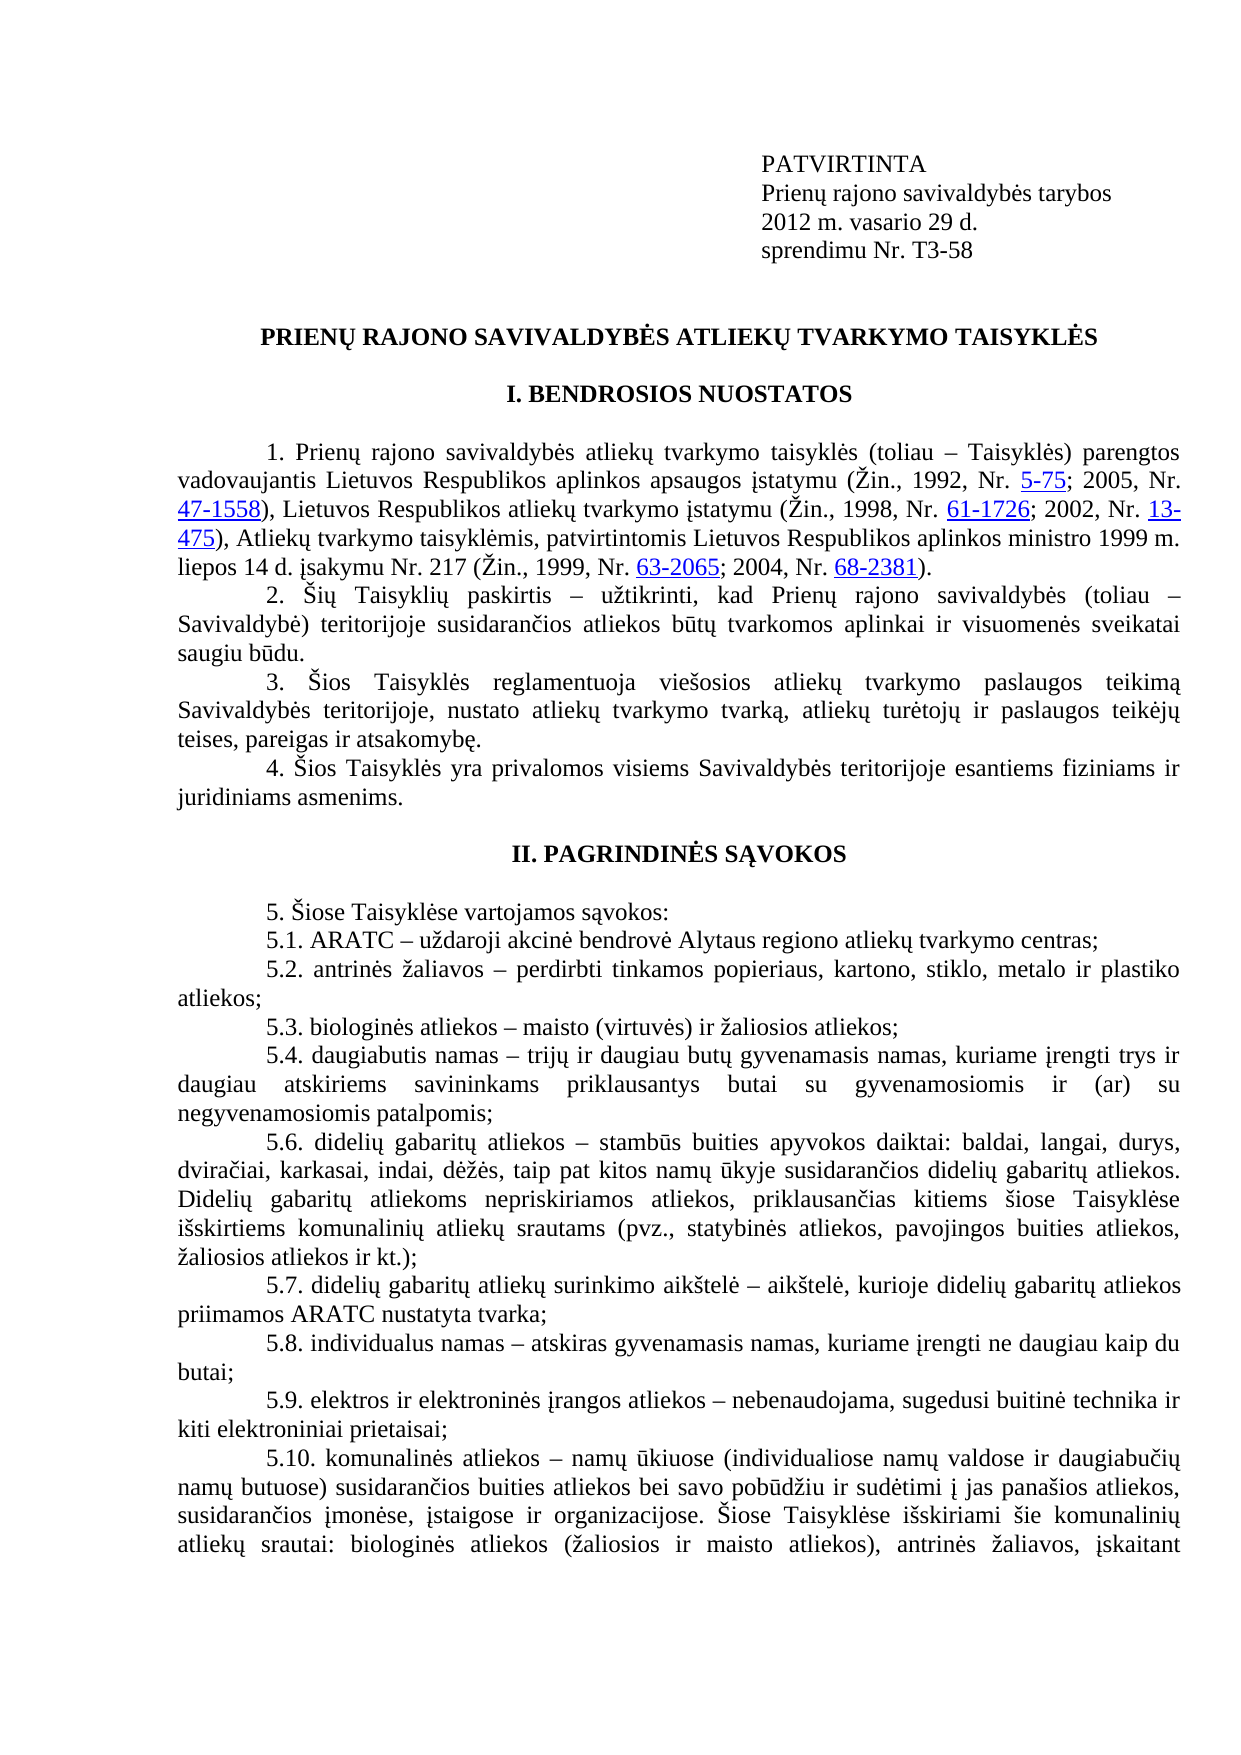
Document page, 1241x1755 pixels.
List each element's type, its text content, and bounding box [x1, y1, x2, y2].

text 2. Šių Taisyklių paskirtis – užtikrinti, kad Prienų rajono savivaldybės (toliau – Savivaldybė) teritorijoje susidarančios atliekos būtų tvarkomos aplinkai ir visuomenės sveikatai saugiu būdu. [177, 581, 1181, 667]
text 1. Prienų rajono savivaldybės atliekų tvarkymo taisyklės (toliau – Taisyklės) parengtos vadovaujantis Lietuvos Respublikos aplinkos apsaugos įstatymu (Žin., 1992, Nr. 5-75; 2005, Nr. 47-1558), Lietuvos Respublikos atliekų tvarkymo įstatymu (Žin., 1998, Nr. 61-1726; 2002, Nr. 13-475), Atliekų tvarkymo taisyklėmis, patvirtintomis Lietuvos Respublikos aplinkos ministro 1999 m. liepos 14 d. įsakymu Nr. 217 (Žin., 1999, Nr. 63-2065; 2004, Nr. 68-2381). [177, 437, 1181, 581]
text II. PAGRINDINĖS SĄVOKOS [177, 839, 1181, 868]
text 4. Šios Taisyklės yra privalomos visiems Savivaldybės teritorijoje esantiems fiziniams ir juridiniams asmenims. [177, 753, 1181, 811]
text 5.6. didelių gabaritų atliekos – stambūs buities apyvokos daiktai: baldai, langai, durys, dviračiai, karkasai, indai, dėžės, taip pat kitos namų ūkyje susidarančios didelių gabaritų atliekos. Didelių gabaritų atliekoms nepriskiriamos atliekos, priklausančias kitiems šiose Taisyklėse išskirtiems komunalinių atliekų srautams (pvz., statybinės atliekos, pavojingos buities atliekos, žaliosios atliekos ir kt.); [177, 1127, 1181, 1271]
text 5.3. biologinės atliekos – maisto (virtuvės) ir žaliosios atliekos; [177, 1012, 1181, 1041]
text 2012 m. vasario 29 d. [702, 207, 1181, 236]
text I. BENDROSIOS NUOSTATOS [177, 379, 1181, 408]
text 5.2. antrinės žaliavos – perdirbti tinkamos popieriaus, kartono, stiklo, metalo ir plastiko atliekos; [177, 954, 1181, 1012]
text 3. Šios Taisyklės reglamentuoja viešosios atliekų tvarkymo paslaugos teikimą Savivaldybės teritorijoje, nustato atliekų tvarkymo tvarką, atliekų turėtojų ir paslaugos teikėjų teises, pareigas ir atsakomybę. [177, 667, 1181, 753]
text 5.1. ARATC – uždaroji akcinė bendrovė Alytaus regiono atliekų tvarkymo centras; [177, 926, 1181, 954]
text 5.8. individualus namas – atskiras gyvenamasis namas, kuriame įrengti ne daugiau kaip du butai; [177, 1328, 1181, 1386]
text 5.10. komunalinės atliekos – namų ūkiuose (individualiose namų valdose ir daugiabučių namų butuose) susidarančios buities atliekos bei savo pobūdžiu ir sudėtimi į jas panašios atliekos, susidarančios įmonėse, įstaigose ir organizacijose. Šiose Taisyklėse išskiriami šie komunalinių atliekų srautai: biologinės atliekos (žaliosios ir maisto atliekos), antrinės žaliavos, įskaitant [177, 1443, 1181, 1558]
text 5.9. elektros ir elektroninės įrangos atliekos – nebenaudojama, sugedusi buitinė technika ir kiti elektroniniai prietaisai; [177, 1386, 1181, 1443]
text PATVIRTINTA [761, 149, 1181, 178]
text 5. Šiose Taisyklėse vartojamos sąvokos: [177, 897, 1181, 926]
text 5.7. didelių gabaritų atliekų surinkimo aikštelė – aikštelė, kurioje didelių gabaritų atliekos priimamos ARATC nustatyta tvarka; [177, 1271, 1181, 1328]
text sprendimu Nr. T3-58 [702, 236, 1181, 264]
text Prienų rajono savivaldybės tarybos [702, 178, 1181, 207]
text PRIENŲ RAJONO SAVIVALDYBĖS ATLIEKŲ TVARKYMO TAISYKLĖS [177, 322, 1181, 351]
text 5.4. daugiabutis namas – trijų ir daugiau butų gyvenamasis namas, kuriame įrengti trys ir daugiau atskiriems savininkams priklausantys butai su gyvenamosiomis ir (ar) su negyvenamosiomis patalpomis; [177, 1041, 1181, 1127]
